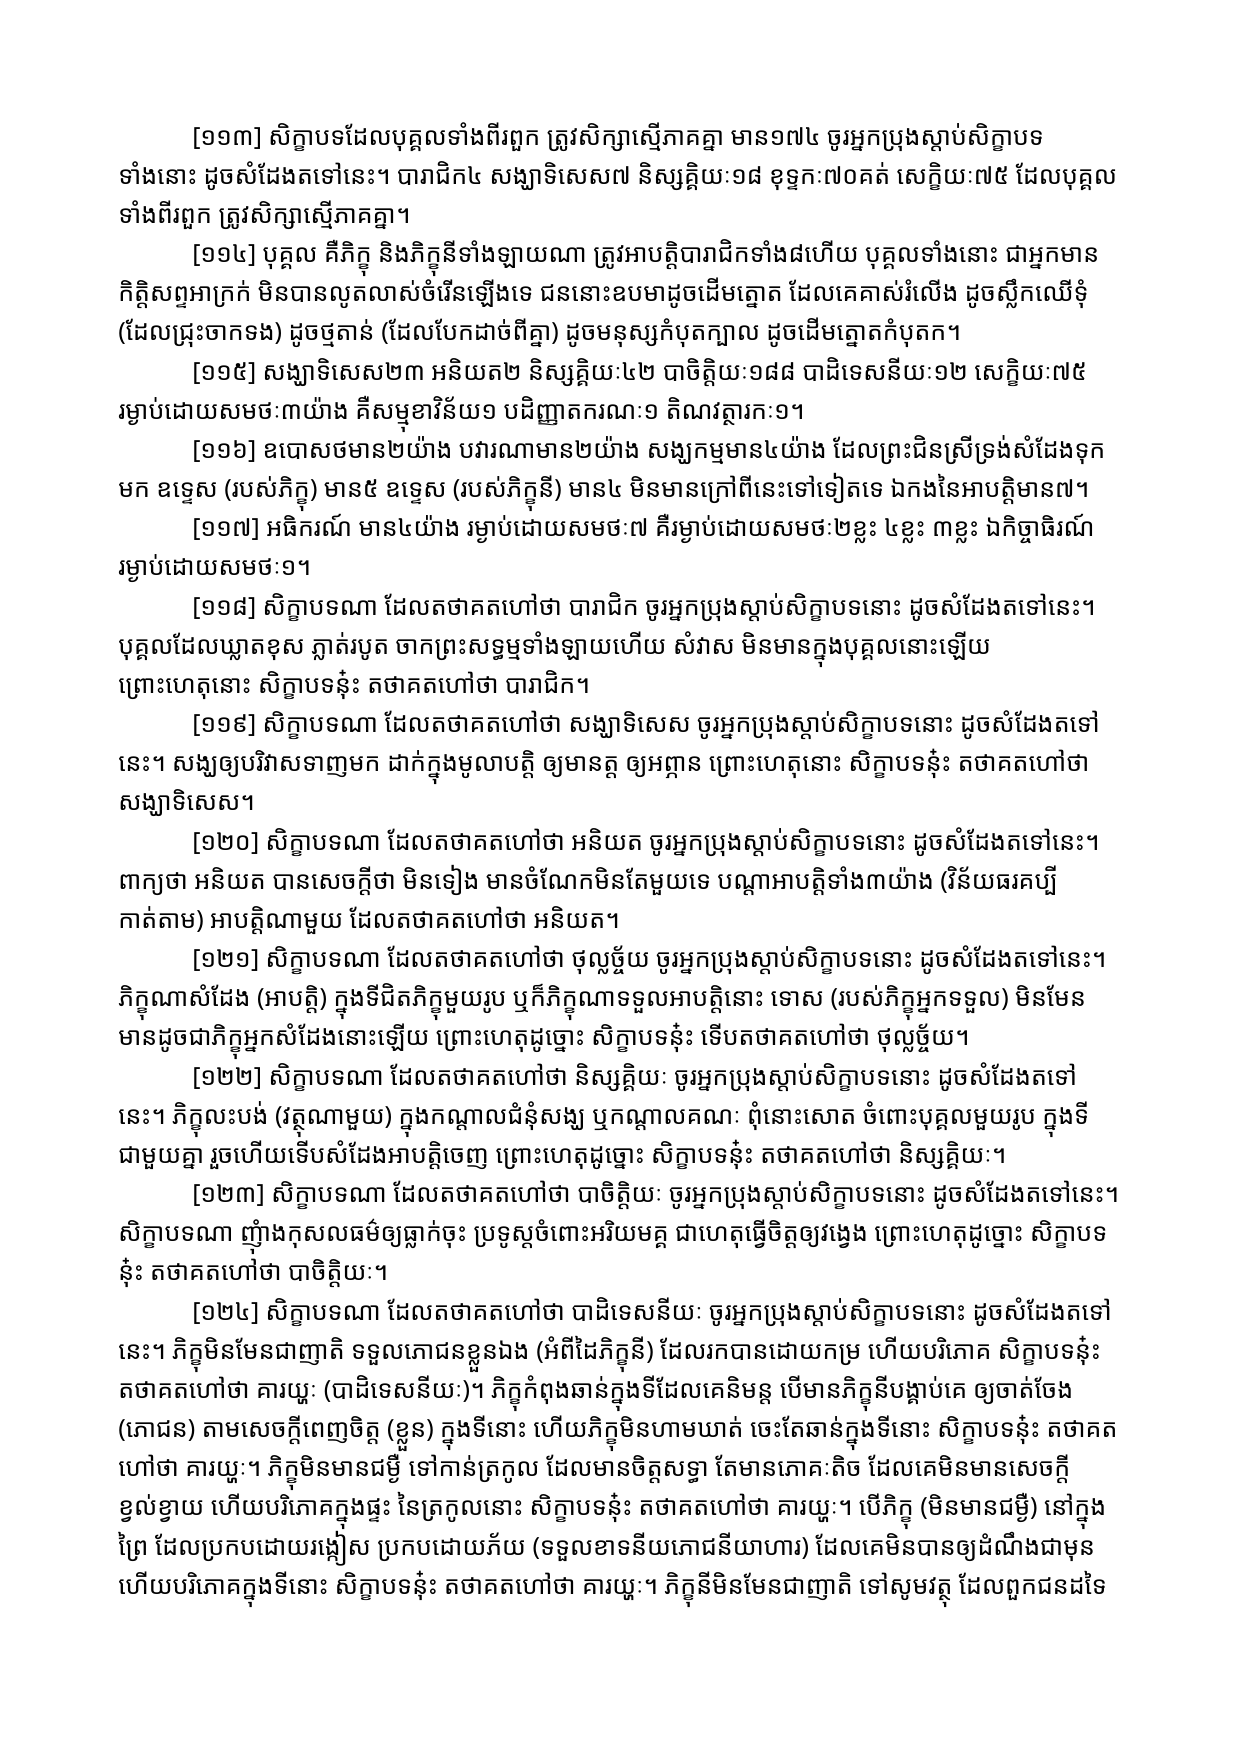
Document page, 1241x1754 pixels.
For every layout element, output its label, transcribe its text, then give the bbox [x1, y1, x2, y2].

text [១២១] សិក្ខាបទណា ដែលតថាគតហៅថា ថុល្លច្ច័យ ចូរអ្នកប្រុងស្តាប់សិក្ខាបទនោះ ដូច​សំដែង​តទៅនេះ។ ភិក្ខុណាសំដែង (អាបត្តិ) ក្នុងទីជិតភិក្ខុមួយរូប ឬក៏ភិក្ខុណាទទួលអាបត្តិនោះ ទោស (របស់ភិក្ខុអ្នកទទួល) មិនមែនមានដូចជាភិក្ខុអ្នកសំដែងនោះឡើយ ព្រោះហេតុដូច្នោះ សិក្ខាបទនុ៎ះ ទើបតថាគតហៅថា ថុល្លច្ច័យ។ [118, 941, 1122, 1053]
text [១២០] សិក្ខាបទណា ដែលតថាគតហៅថា អនិយត ចូរអ្នកប្រុងស្តាប់សិក្ខាបទនោះ ដូច​សំដែង​​តទៅនេះ។ ពាក្យថា អនិយត បានសេចក្តីថា មិនទៀង មានចំណែក​មិនតែមួយទេ បណ្តាអាបត្តិទាំង៣យ៉ាង (វិន័យធរគប្បី​កាត់តាម) អាបត្តិណាមួយ ដែលតថាគតហៅថា អនិយត។ [118, 823, 1122, 936]
text [១២២] សិក្ខាបទណា ដែលតថាគតហៅថា និស្សគ្គិយៈ ចូរអ្នកប្រុងស្តាប់សិក្ខាបទនោះ ដូច​សំដែង​តទៅនេះ។ ភិក្ខុលះបង់ (វត្ថុណាមួយ) ក្នុងកណ្តាលជំនុំសង្ឃ ឬកណ្តាល​គណៈ ពុំនោះ​សោត ចំពោះបុគ្គលមួយរូប ក្នុងទីជាមួយគ្នា រួចហើយទើបសំដែងអាបត្តិចេញ ព្រោះ​ហេតុដូច្នោះ សិក្ខាបទនុ៎ះ តថាគតហៅថា និស្សគ្គិយៈ។ [118, 1058, 1122, 1171]
text [១១៥] សង្ឃាទិសេស២៣ អនិយត២ និស្សគ្គិយៈ៤២ បាចិត្តិយៈ១៨៨ បាដិទេសនីយៈ១២ សេក្ខិយៈ៧៥ រម្ងាប់ដោយសមថៈ៣យ៉ាង គឺសម្មុខាវិន័យ១ បដិញ្ញាតករណៈ១ តិណវត្ថារកៈ១។ [118, 353, 1122, 426]
text [១២៤] សិក្ខាបទណា ដែលតថាគតហៅថា បាដិទេសនីយៈ ចូរអ្នកប្រុងស្តាប់​សិក្ខាបទ​នោះ ដូចសំដែង​តទៅនេះ។ ភិក្ខុមិនមែនជាញាតិ ទទួលភោជនខ្លួនឯង (អំពីដៃ​ភិក្ខុនី) ដែលរក​បានដោយកម្រ ហើយបរិភោគ សិក្ខាបទនុ៎ះ តថាគតហៅថា គារយ្ហៈ (បាដិទេសនីយៈ)។ ភិក្ខុកំពុង​ឆាន់ក្នុងទីដែលគេនិមន្ត បើមានភិក្ខុនីបង្គាប់គេ ឲ្យចាត់ចែង (ភោជន) តាមសេចក្តី​ពេញចិត្ត (ខ្លួន) ក្នុងទីនោះ ហើយភិក្ខុមិនហាមឃាត់ ចេះតែឆាន់ក្នុងទីនោះ សិក្ខាបទនុ៎ះ តថាគត​ហៅថា គារយ្ហៈ។ ភិក្ខុមិនមានជម្ងឺ ទៅកាន់ត្រកូល ដែលមានចិត្តសទ្ធា តែមានភោគៈតិច ដែល​គេ​មិនមានសេចក្តីខ្វល់ខ្វាយ ហើយបរិភោគក្នុងផ្ទះ នៃត្រកូលនោះ សិក្ខាបទនុ៎ះ តថាគត​ហៅថា គារយ្ហៈ។ បើភិក្ខុ (មិនមានជម្ងឺ) នៅក្នុងព្រៃ ដែលប្រកបដោយរង្កៀស ប្រកបដោយភ័យ (ទទួល​ខាទនីយភោជនីយាហារ) ដែលគេមិនបានឲ្យដំណឹងជាមុន ហើយបរិភោគក្នុងទីនោះ សិក្ខាបទ​នុ៎ះ តថាគត​ហៅថា គារយ្ហៈ។ ភិក្ខុនីមិនមែនជាញាតិ ទៅសូមវត្ថុ ដែលពួកជនដទៃ តែង​រាប់​អាន​ថា ជារបស់អញ ទោះជាទឹកដោះថ្លាក្តី ប្រេងក្តី ទឹកឃ្មុំក្តី ទឹកអំពៅក្តី ត្រីសាច់ក្តី ទឹកដោះ​ស្រស់ ឬទឹកដោះជូរក្តី ដោយខ្លួនឯង ភិក្ខុនី (នោះ) ដល់ហើយនូវសេចក្តី​តិះដៀល ក្នុងសាសនា​ព្រះ​សុគត គឺត្រូវបាដិទេសនីយៈ។ [118, 1293, 1122, 1601]
text [១១៩] សិក្ខាបទណា ដែលតថាគតហៅថា សង្ឃាទិសេស ចូរអ្នកប្រុងស្តាប់សិក្ខាបទនោះ ដូចសំដែង​តទៅនេះ។ សង្ឃឲ្យបរិវាសទាញមក ដាក់ក្នុងមូលាបត្តិ ឲ្យមានត្ត ឲ្យអព្ភាន ព្រោះ​ហេតុ​នោះ សិក្ខាបទនុ៎ះ តថាគតហៅថា សង្ឃាទិសេស។ [118, 706, 1122, 818]
text [១១៧] អធិករណ៍ មាន៤យ៉ាង រម្ងាប់ដោយសមថៈ៧ គឺរម្ងាប់ដោយសមថៈ២ខ្លះ ៤ខ្លះ ៣ខ្លះ ឯកិច្ចាធិរណ៍ រម្ងាប់ដោយសមថៈ១។ [118, 510, 1122, 583]
text [១១៦] ឧបោសថមាន២យ៉ាង បវារណាមាន២យ៉ាង សង្ឃកម្មមាន៤យ៉ាង ដែលព្រះជិនស្រី​ទ្រង់សំដែងទុកមក ឧទ្ទេស (របស់ភិក្ខុ) មាន៥ ឧទ្ទេស (របស់ភិក្ខុនី) មាន៤ មិនមានក្រៅពីនេះទៅទៀតទេ ឯកងនៃអាបត្តិមាន៧។ [118, 431, 1122, 505]
text [១១៤] បុគ្គល គឺភិក្ខុ និងភិក្ខុនីទាំងឡាយណា ត្រូវអាបត្តិបារាជិកទាំង៨ហើយ បុគ្គលទាំង​នោះ ជាអ្នកមានកិត្តិសព្ទអាក្រក់ មិនបានលូតលាស់ចំរើនឡើងទេ ជននោះឧបមាដូច​ដើមត្នោត ដែលគេគាស់រំលើង ដូចស្លឹកឈើទុំ (ដែលជ្រុះចាកទង) ដូចថ្មតាន់ (ដែលបែកដាច់ពីគ្នា) ដូច​មនុស្សកំបុតក្បាល ដូចដើមត្នោតកំបុតក។ [118, 236, 1122, 348]
text [១១៣] សិក្ខាបទដែលបុគ្គលទាំងពីរពួក ត្រូវសិក្សាស្មើភាគគ្នា មាន១៧៤ ចូរអ្នក​ប្រុង​ស្តាប់​​សិក្ខាបទទាំងនោះ ដូចសំដែង​តទៅនេះ។ បារាជិក៤ សង្ឃាទិសេស៧ និស្សគ្គិយៈ១៨ ខុទ្ទកៈ៧០គត់ សេក្ខិយៈ៧៥ ដែលបុគ្គលទាំងពីរពួក ត្រូវសិក្សាស្មើភាគគ្នា។ [118, 118, 1122, 231]
text [១១៨] សិក្ខាបទណា ដែលតថាគតហៅថា បារាជិក ចូរអ្នកប្រុងស្តាប់សិក្ខាបទនោះ ដូច​សំដែង​តទៅនេះ។ បុគ្គលដែលឃ្លាតខុស ភ្លាត់របូត ចាកព្រះសទ្ធម្មទាំងឡាយហើយ សំវាស មិនមាន​ក្នុងបុគ្គលនោះឡើយ ព្រោះហេតុនោះ សិក្ខាបទនុ៎ះ តថាគតហៅថា បារាជិក។ [118, 588, 1122, 701]
text [១២៣] សិក្ខាបទណា ដែលតថាគតហៅថា បាចិត្តិយៈ ចូរអ្នកប្រុងស្តាប់សិក្ខាបទនោះ ដូច​សំដែង​តទៅនេះ។ សិក្ខាបទណា ញុំាងកុសលធម៌ឲ្យធ្លាក់ចុះ ប្រទូស្តចំពោះ​អរិយមគ្គ ជាហេតុ​ធ្វើចិត្តឲ្យវង្វេង ព្រោះ​ហេតុ​ដូច្នោះ សិក្ខាបទនុ៎ះ តថាគតហៅថា បាចិត្តិយៈ។ [118, 1176, 1122, 1288]
